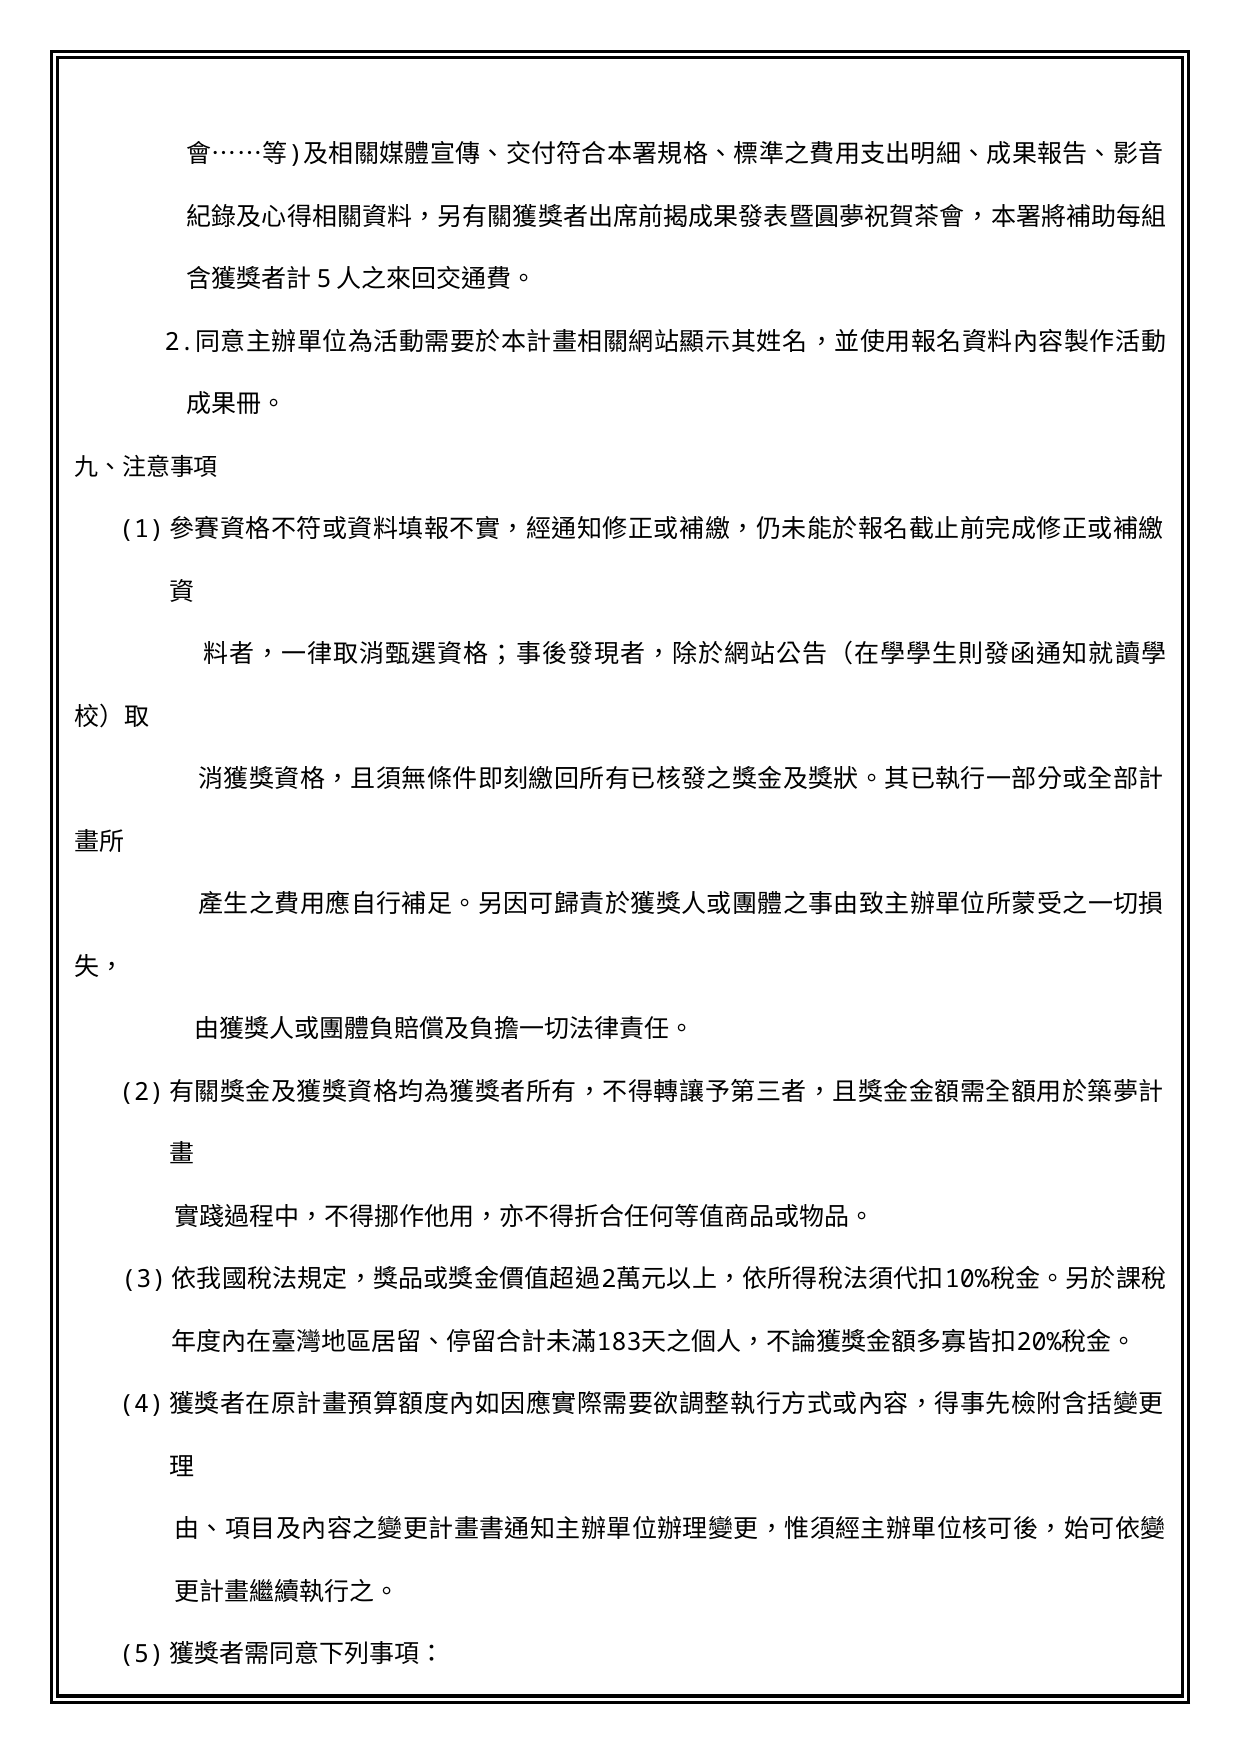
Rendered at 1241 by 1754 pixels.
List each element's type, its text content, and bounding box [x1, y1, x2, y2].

text 由、項目及內容之變更計畫書通知主辦單位辦理變更，惟須經主辦單位核可後，始可依變更計畫繼續執行之。 [174, 1485, 1167, 1610]
list 有關獎金及獲獎資格均為獲獎者所有，不得轉讓予第三者，且獎金金額需全額用於築夢計畫 [119, 1048, 1167, 1173]
text 產生之費用應自行補足。另因可歸責於獲獎人或團體之事由致主辦單位所蒙受之一切損失， [74, 860, 1167, 985]
list 獲獎者在原計畫預算額度內如因應實際需要欲調整執行方式或內容，得事先檢附含括變更理 [119, 1360, 1167, 1485]
text 2.同意主辦單位為活動需要於本計畫相關網站顯示其姓名，並使用報名資料內容製作活動成果冊。 [149, 298, 1167, 423]
text 會……等)及相關媒體宣傳、交付符合本署規格、標準之費用支出明細、成果報告、影音紀錄及心得相關資料，另有關獲獎者出席前揭成果發表暨圓夢祝賀茶會，本署將補助每組含獲獎者計5人之來回交通費。 [149, 110, 1167, 298]
text 料者，一律取消甄選資格；事後發現者，除於網站公告（在學學生則發函通知就讀學校）取 [74, 610, 1167, 735]
list 獲獎者需同意下列事項： [119, 1610, 1167, 1673]
text 由獲獎人或團體負賠償及負擔一切法律責任。 [74, 985, 1167, 1048]
text 九、注意事項 [74, 423, 1167, 485]
list 依我國稅法規定，獎品或獎金價值超過2萬元以上，依所得稅法須代扣10%稅金。另於課稅年度內在臺灣地區居留、停留合計未滿183天之個人，不論獲獎金額多寡皆扣20%稅金。 [121, 1235, 1167, 1360]
list 參賽資格不符或資料填報不實，經通知修正或補繳，仍未能於報名截止前完成修正或補繳資 [119, 485, 1167, 610]
text 消獲獎資格，且須無條件即刻繳回所有已核發之獎金及獎狀。其已執行一部分或全部計畫所 [74, 735, 1167, 860]
text 實踐過程中，不得挪作他用，亦不得折合任何等值商品或物品。 [174, 1173, 1167, 1235]
